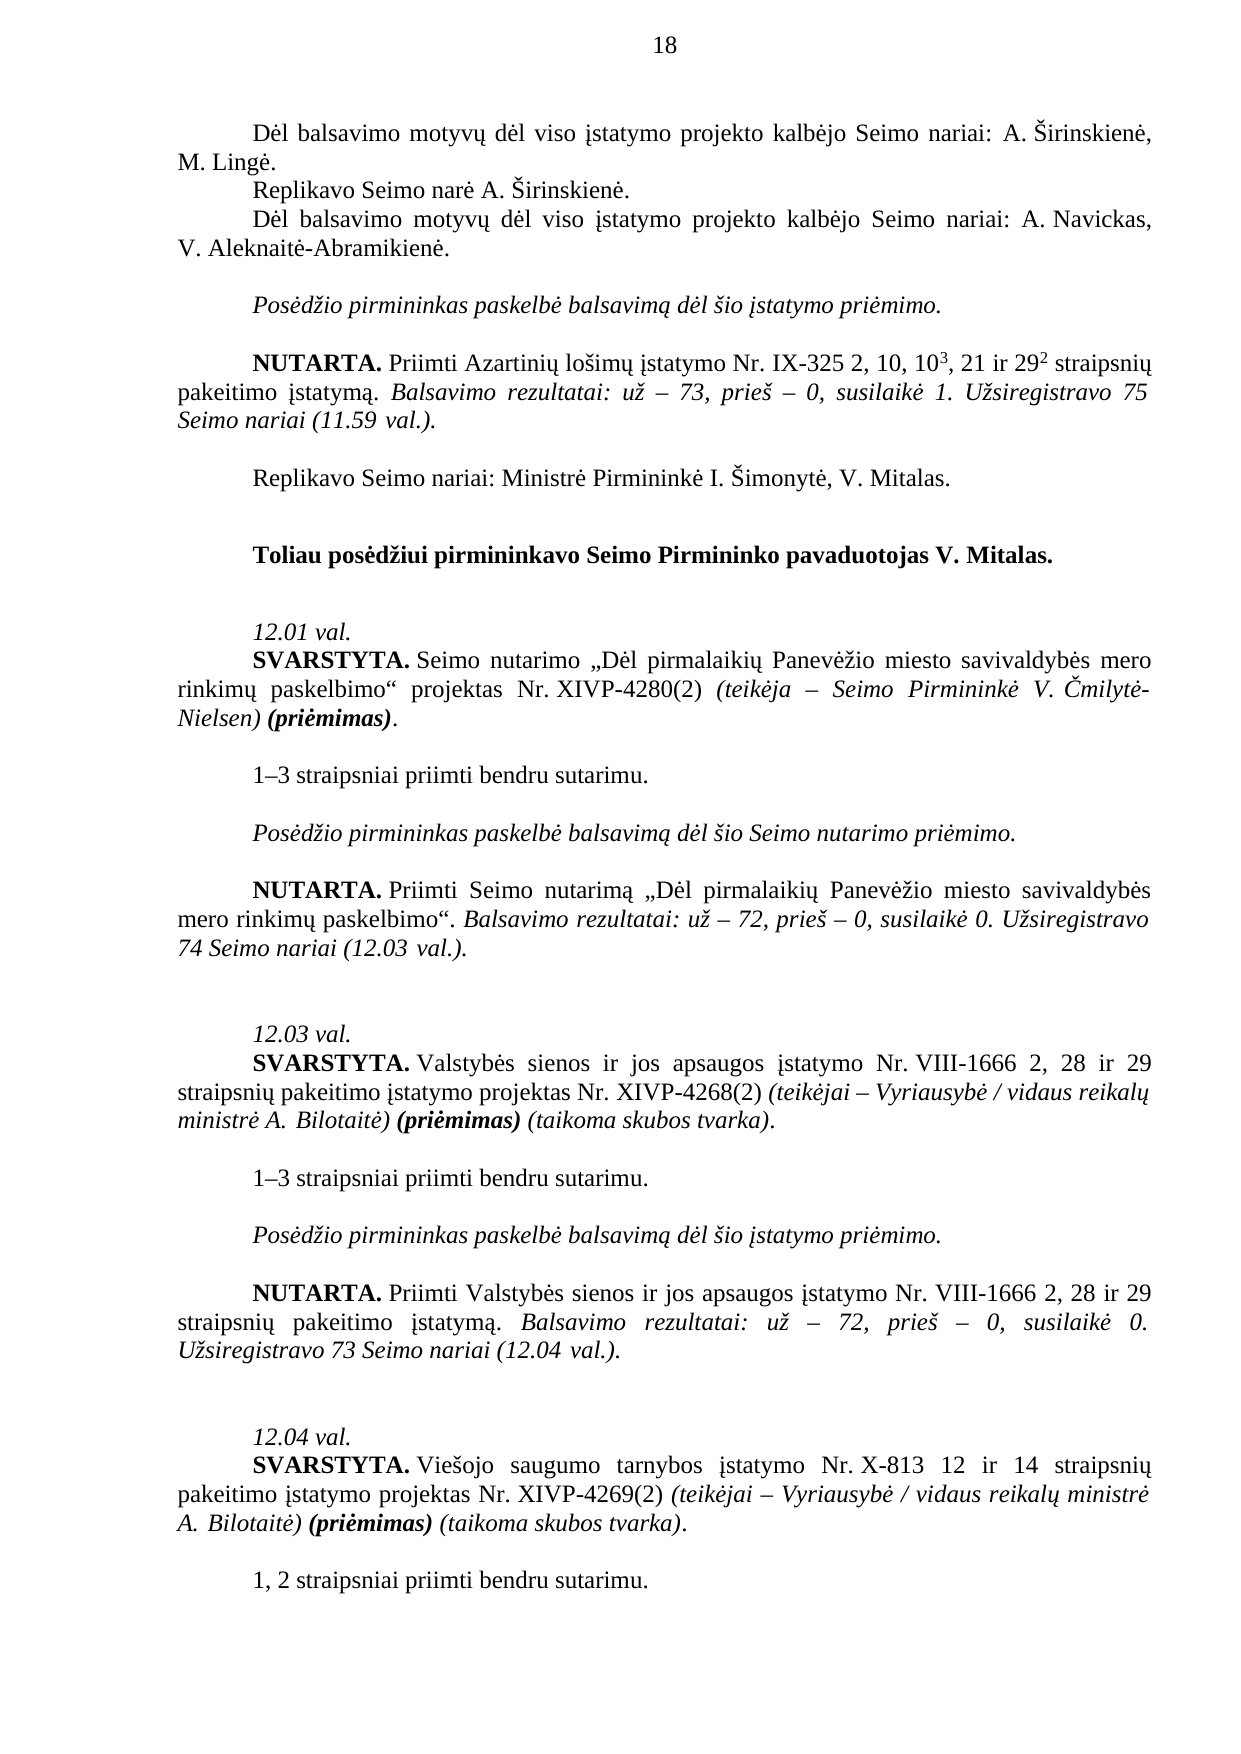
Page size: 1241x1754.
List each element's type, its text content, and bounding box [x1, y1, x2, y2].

text 12.03 val. [177, 1019, 1152, 1048]
text NUTARTA. Priimti Seimo nutarimą „Dėl pirmalaikių Panevėžio miesto savivaldybės mero rinkimų paskelbimo“. Balsavimo rezultatai: už – 72, prieš – 0, susilaikė 0. Užsiregistravo 74 Seimo nariai (12.03 val.). [177, 876, 1152, 962]
text Dėl balsavimo motyvų dėl viso įstatymo projekto kalbėjo Seimo nariai: A. Navickas, V. Aleknaitė-Abramikienė. [177, 204, 1152, 262]
text SVARSTYTA. Viešojo saugumo tarnybos įstatymo Nr. X-813 12 ir 14 straipsnių pakeitimo įstatymo projektas Nr. XIVP-4269(2) (teikėjai – Vyriausybė / vidaus reikalų ministrė A. Bilotaitė) (priėmimas) (taikoma skubos tvarka). [177, 1451, 1152, 1537]
text NUTARTA. Priimti Valstybės sienos ir jos apsaugos įstatymo Nr. VIII-1666 2, 28 ir 29 straipsnių pakeitimo įstatymą. Balsavimo rezultatai: už – 72, prieš – 0, susilaikė 0. Užsiregistravo 73 Seimo nariai (12.04 val.). [177, 1278, 1152, 1364]
text Toliau posėdžiui pirmininkavo Seimo Pirmininko pavaduotojas V. Mitalas. [177, 540, 1152, 569]
text 1, 2 straipsniai priimti bendru sutarimu. [177, 1566, 1152, 1594]
text 12.04 val. [177, 1422, 1152, 1451]
text NUTARTA. Priimti Azartinių lošimų įstatymo Nr. IX-325 2, 10, 103, 21 ir 292 straipsnių pakeitimo įstatymą. Balsavimo rezultatai: už – 73, prieš – 0, susilaikė 1. Užsiregistravo 75 Seimo nariai (11.59 val.). [177, 348, 1152, 434]
text SVARSTYTA. Valstybės sienos ir jos apsaugos įstatymo Nr. VIII-1666 2, 28 ir 29 straipsnių pakeitimo įstatymo projektas Nr. XIVP-4268(2) (teikėjai – Vyriausybė / vidaus reikalų ministrė A. Bilotaitė) (priėmimas) (taikoma skubos tvarka). [177, 1048, 1152, 1134]
text 1–3 straipsniai priimti bendru sutarimu. [177, 761, 1152, 789]
text Posėdžio pirmininkas paskelbė balsavimą dėl šio įstatymo priėmimo. [177, 291, 1152, 319]
text Posėdžio pirmininkas paskelbė balsavimą dėl šio Seimo nutarimo priėmimo. [177, 818, 1152, 847]
text SVARSTYTA. Seimo nutarimo „Dėl pirmalaikių Panevėžio miesto savivaldybės mero rinkimų paskelbimo“ projektas Nr. XIVP-4280(2) (teikėja – Seimo Pirmininkė V. Čmilytė-Nielsen) (priėmimas). [177, 646, 1152, 732]
text Posėdžio pirmininkas paskelbė balsavimą dėl šio įstatymo priėmimo. [177, 1221, 1152, 1249]
text 12.01 val. [177, 617, 1152, 646]
text Replikavo Seimo narė A. Širinskienė. [177, 176, 1152, 204]
text Dėl balsavimo motyvų dėl viso įstatymo projekto kalbėjo Seimo nariai: A. Širinskienė, M. Lingė. [177, 118, 1152, 176]
text Replikavo Seimo nariai: Ministrė Pirmininkė I. Šimonytė, V. Mitalas. [177, 463, 1152, 492]
text 1–3 straipsniai priimti bendru sutarimu. [177, 1163, 1152, 1192]
